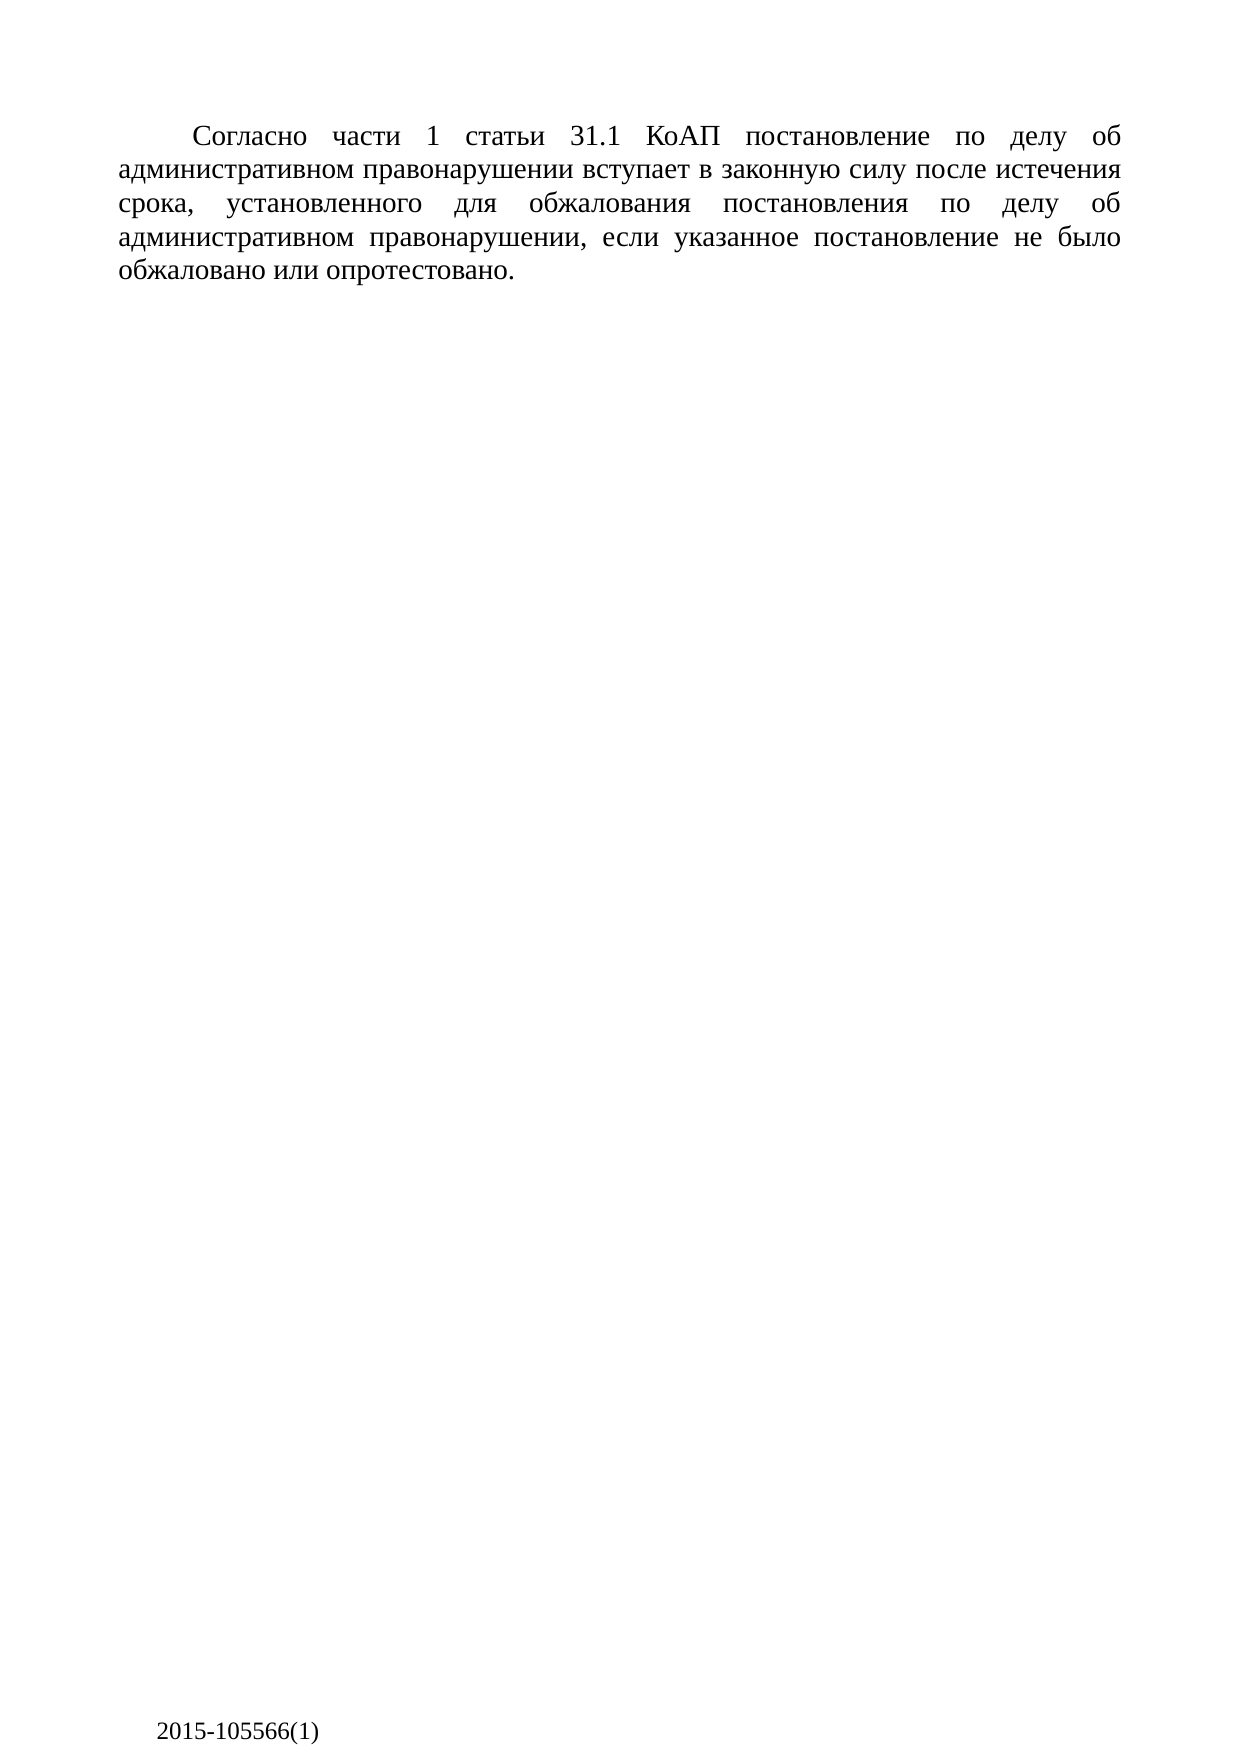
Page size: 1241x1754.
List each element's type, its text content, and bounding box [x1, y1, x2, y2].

text Согласно части 1 статьи 31.1 КоАП постановление по делу об административном правонарушении вступает в законную силу после истечения срока, установленного для обжалования постановления по делу об административном правонарушении, если указанное постановление не было обжаловано или опротестовано. [118, 118, 1122, 286]
